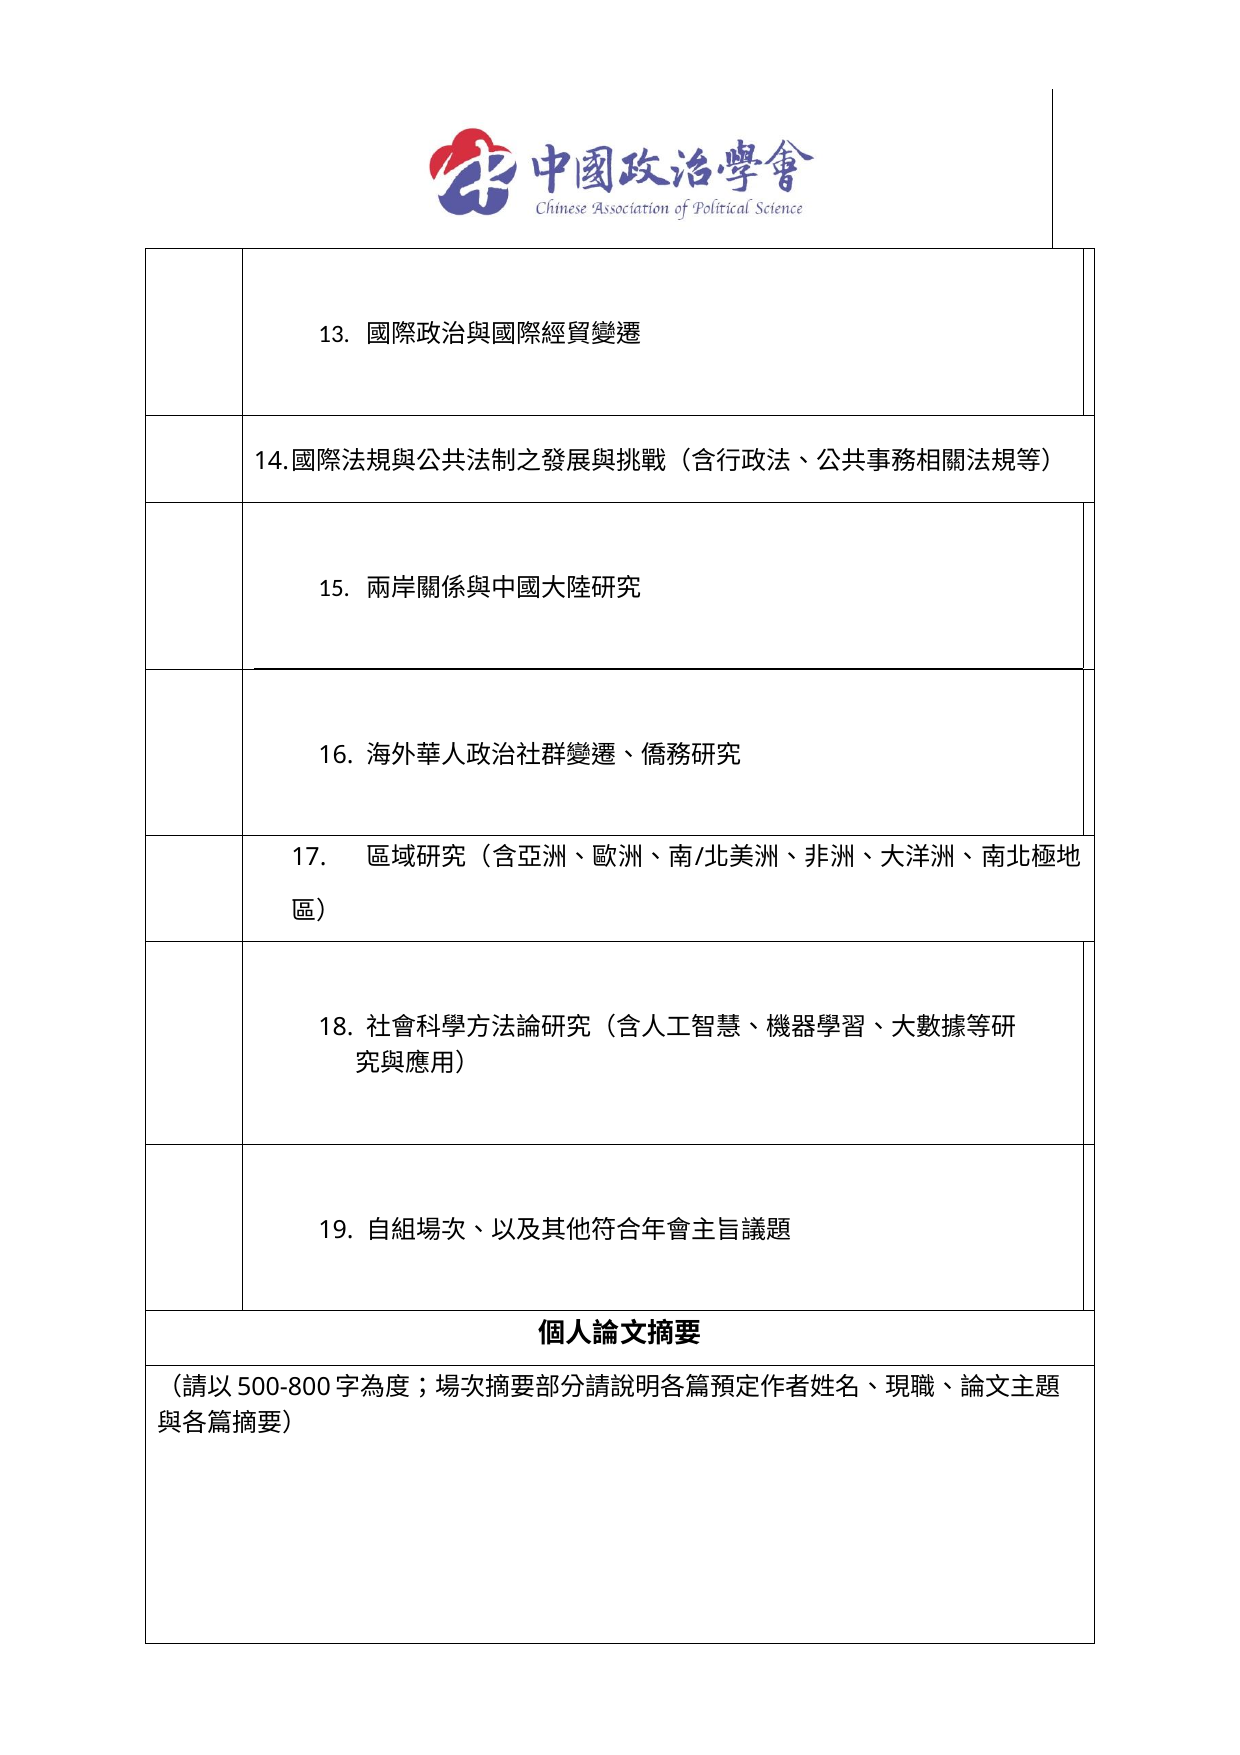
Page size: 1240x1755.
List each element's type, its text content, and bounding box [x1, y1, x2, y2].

table_cell [1084, 1145, 1094, 1310]
table_cell [146, 249, 242, 415]
table_cell 國際法規與公共法制之發展與挑戰（含行政法、公共事務相關法規等） [243, 416, 1094, 502]
table_cell 兩岸關係與中國大陸研究 [243, 503, 1083, 668]
table_cell [146, 670, 242, 835]
table_cell 海外華人政治社群變遷、僑務研究 [243, 670, 1083, 835]
table_cell 社會科學方法論研究（含人工智慧、機器學習、大數據等研究與應用） [243, 942, 1083, 1144]
table_cell 個人論文摘要 [146, 1311, 1094, 1365]
table_cell [146, 503, 242, 668]
table_cell [1084, 670, 1094, 835]
table_cell 區域研究（含亞洲、歐洲、南/北美洲、非洲、大洋洲、南北極地區） [243, 836, 1094, 941]
table_cell [1084, 942, 1094, 1144]
table_cell [1084, 249, 1094, 415]
table_cell [146, 416, 242, 502]
table_cell [146, 942, 242, 1144]
table_cell [1084, 503, 1094, 668]
table_cell 自組場次、以及其他符合年會主旨議題 [243, 1145, 1083, 1310]
table_cell [146, 836, 242, 941]
table_cell 國際政治與國際經貿變遷 [243, 249, 1083, 415]
table_cell [146, 1145, 242, 1310]
table_cell （請以500-800字為度；場次摘要部分請說明各篇預定作者姓名、現職、論文主題與各篇摘要） [146, 1366, 1094, 1643]
